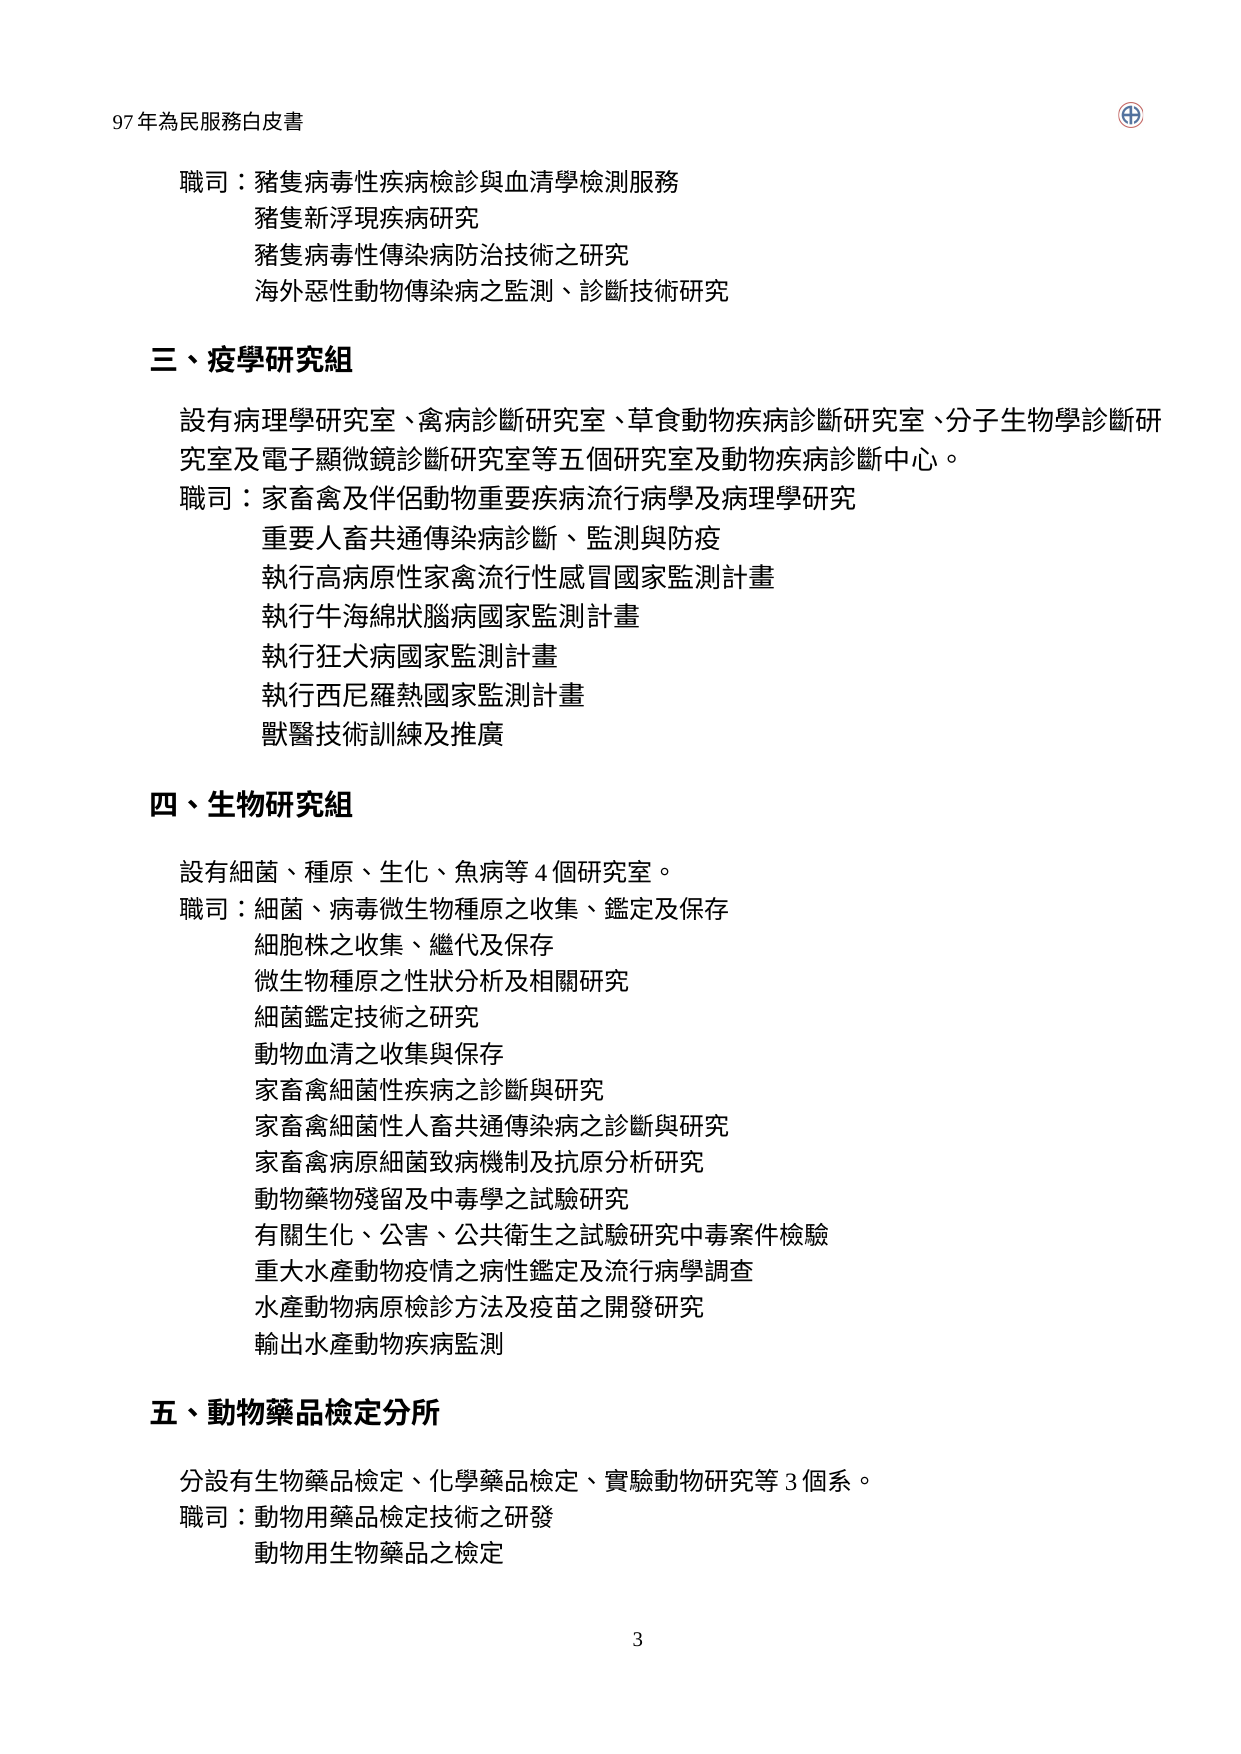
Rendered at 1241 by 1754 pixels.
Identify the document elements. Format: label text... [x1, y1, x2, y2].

text 執行狂犬病國家監測計畫 [179, 634, 1162, 674]
text 三、疫學研究組 [149, 337, 1162, 379]
text 水產動物病原檢診方法及疫苗之開發研究 [179, 1288, 1162, 1324]
text 家畜禽細菌性人畜共通傳染病之診斷與研究 [179, 1107, 1162, 1143]
text 海外惡性動物傳染病之監測、診斷技術研究 [179, 271, 1162, 308]
text 動物用生物藥品之檢定 [179, 1533, 1162, 1570]
text 四、生物研究組 [149, 781, 1162, 824]
text 家畜禽病原細菌致病機制及抗原分析研究 [179, 1143, 1162, 1179]
text 家畜禽細菌性疾病之診斷與研究 [179, 1070, 1162, 1107]
text 動物血清之收集與保存 [179, 1034, 1162, 1070]
picture [1118, 102, 1144, 128]
text 微生物種原之性狀分析及相關研究 [179, 962, 1162, 998]
text 動物藥物殘留及中毒學之試驗研究 [179, 1179, 1162, 1215]
text 獸醫技術訓練及推廣 [179, 713, 1162, 752]
text 分設有生物藥品檢定、化學藥品檢定、實驗動物研究等3個系。 [179, 1461, 1162, 1497]
text 執行牛海綿狀腦病國家監測計畫 [179, 595, 1162, 634]
text 細胞株之收集、繼代及保存 [179, 925, 1162, 962]
text 設有細菌、種原、生化、魚病等4個研究室。 [179, 853, 1162, 889]
text 豬隻病毒性傳染病防治技術之研究 [179, 235, 1162, 271]
text 職司：動物用藥品檢定技術之研發 [179, 1497, 1162, 1533]
text 重大水產動物疫情之病性鑑定及流行病學調查 [179, 1252, 1162, 1288]
text 職司：豬隻病毒性疾病檢診與血清學檢測服務 [179, 163, 1162, 199]
text 細菌鑑定技術之研究 [179, 998, 1162, 1034]
text 五、動物藥品檢定分所 [149, 1389, 1162, 1432]
text 職司：細菌、病毒微生物種原之收集、鑑定及保存 [179, 889, 1162, 925]
text 執行西尼羅熱國家監測計畫 [179, 674, 1162, 713]
text 職司：家畜禽及伴侶動物重要疾病流行病學及病理學研究 [179, 477, 1162, 517]
text 重要人畜共通傳染病診斷、監測與防疫 [179, 517, 1162, 556]
text 豬隻新浮現疾病研究 [179, 199, 1162, 235]
text 輸出水產動物疾病監測 [179, 1324, 1162, 1360]
text 執行高病原性家禽流行性感冒國家監測計畫 [179, 556, 1162, 595]
text 設有病理學研究室、禽病診斷研究室、草食動物疾病診斷研究室、分子生物學診斷研究室及電子顯微鏡診斷研究室等五個研究室及動物疾病診斷中心。 [179, 399, 1162, 477]
text 有關生化、公害、公共衛生之試驗研究中毒案件檢驗 [179, 1215, 1162, 1252]
